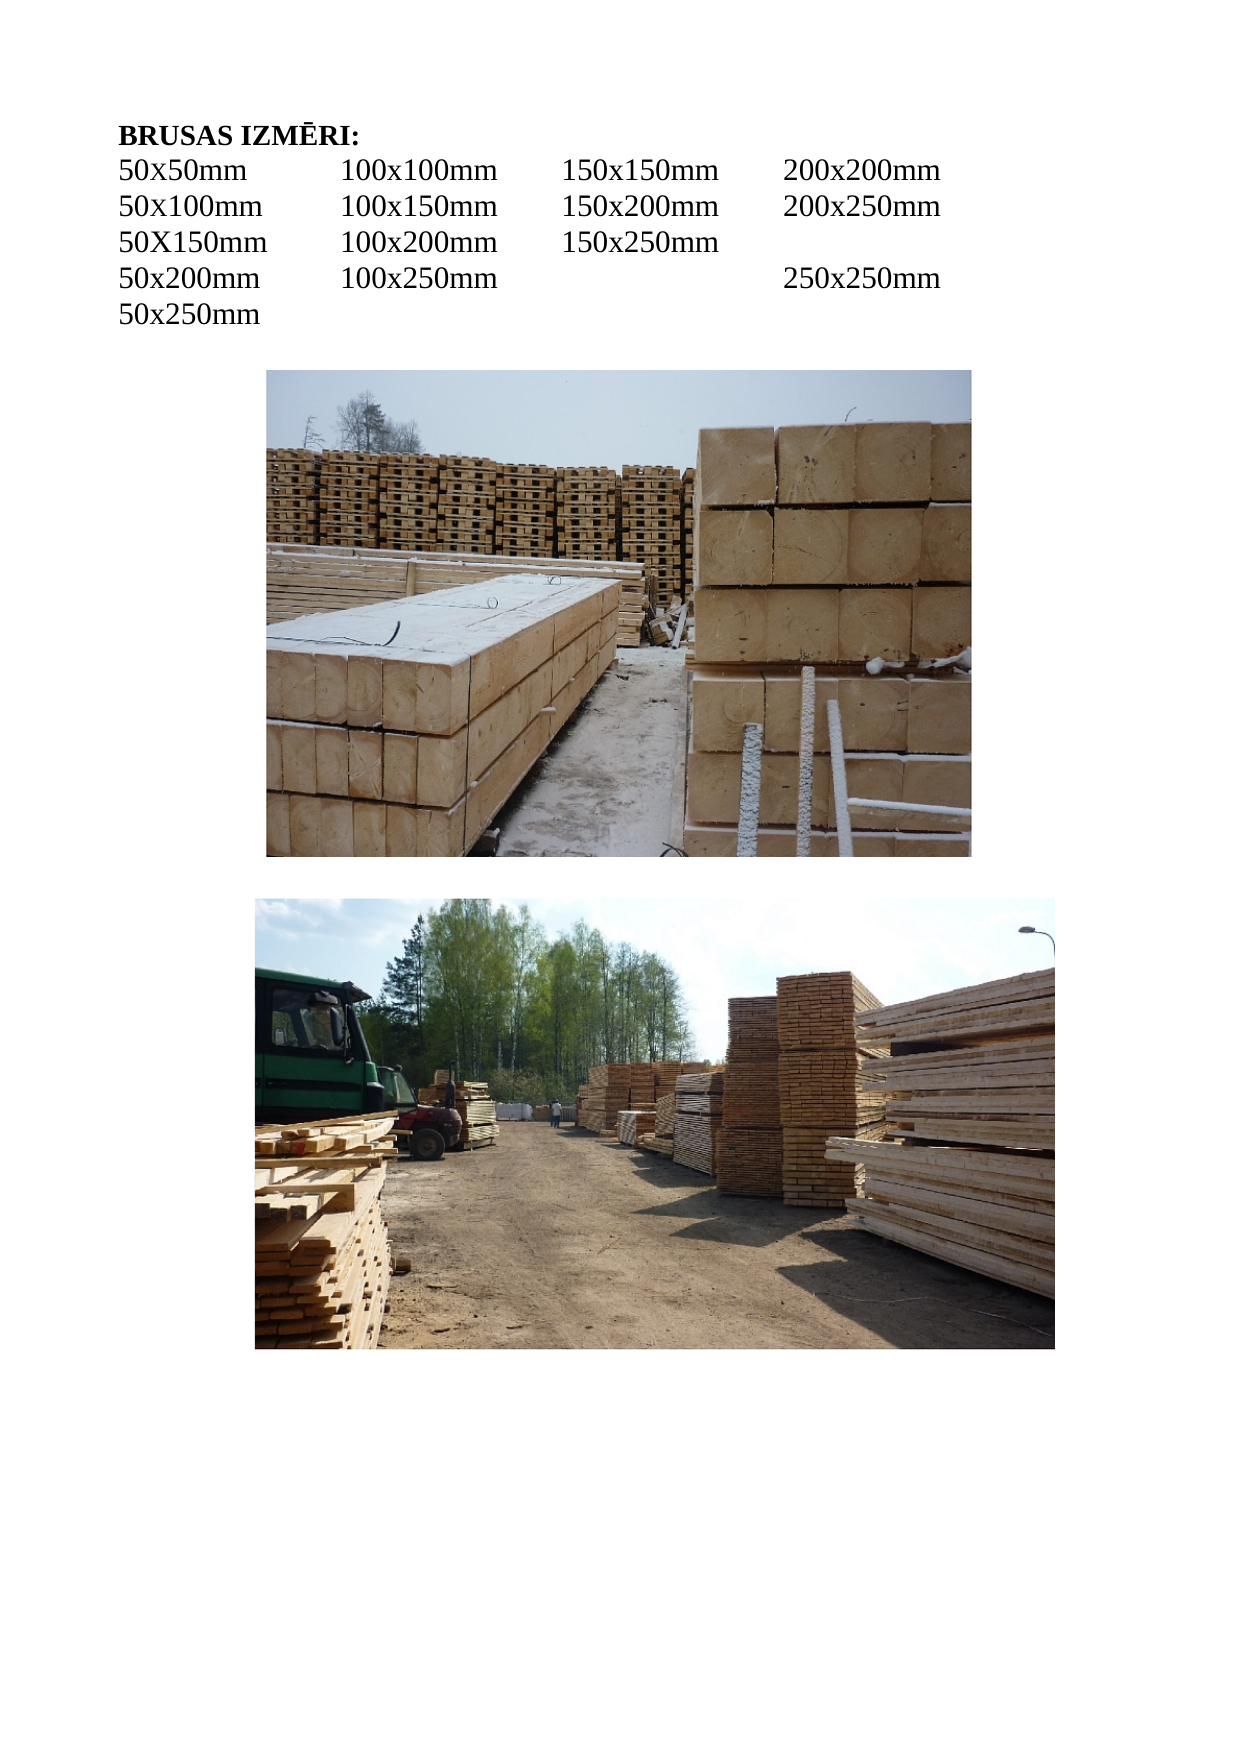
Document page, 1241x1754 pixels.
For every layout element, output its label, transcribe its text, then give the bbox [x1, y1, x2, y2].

text 50x200mm 100x250mm 250x250mm [118, 259, 1122, 295]
text BRUSAS IZMĒRI: [118, 118, 1122, 152]
text 50X50mm 100x100mm 150x150mm 200x200mm [118, 152, 1122, 188]
text 50X150mm 100x200mm 150x250mm [118, 223, 1122, 259]
text 50X100mm 100x150mm 150x200mm 200x250mm [118, 188, 1122, 223]
text 50x250mm [118, 295, 1122, 331]
